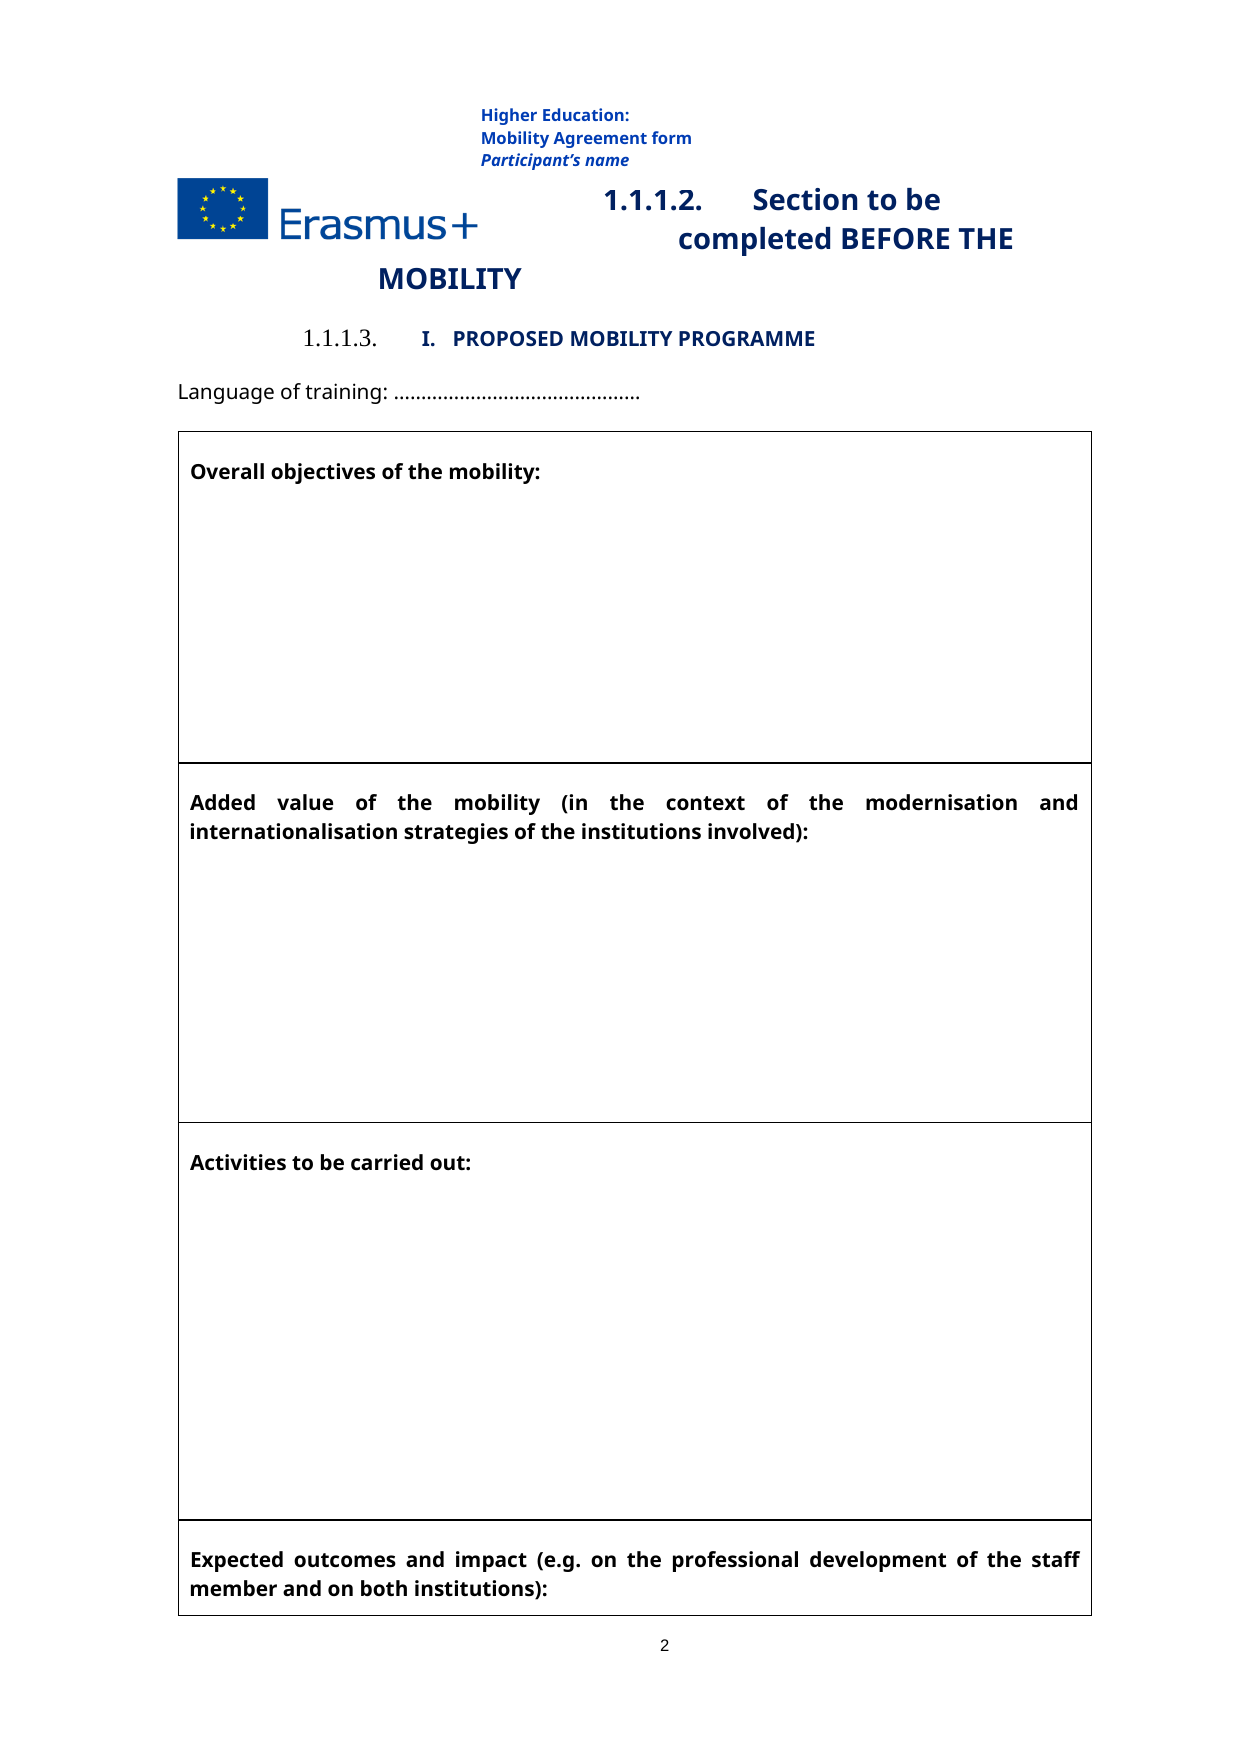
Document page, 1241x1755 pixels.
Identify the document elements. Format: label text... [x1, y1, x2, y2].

subtitle Section to be completed BEFORE THE MOBILITY [302, 179, 1093, 298]
table_header Overall objectives of the mobility: [179, 432, 1091, 762]
table_cell Activities to be carried out: [179, 1123, 1091, 1519]
subtitle I. PROPOSED MOBILITY PROGRAMME [302, 323, 1093, 352]
text Language of training: ……………………………………… [177, 377, 1093, 406]
table_cell Added value of the mobility (in the context of the modernisation and internationalisation strategies of the institutions involved): [179, 764, 1091, 1122]
table_cell Expected outcomes and impact (e.g. on the professional development of the staff member and on both institutions): [179, 1521, 1091, 1615]
